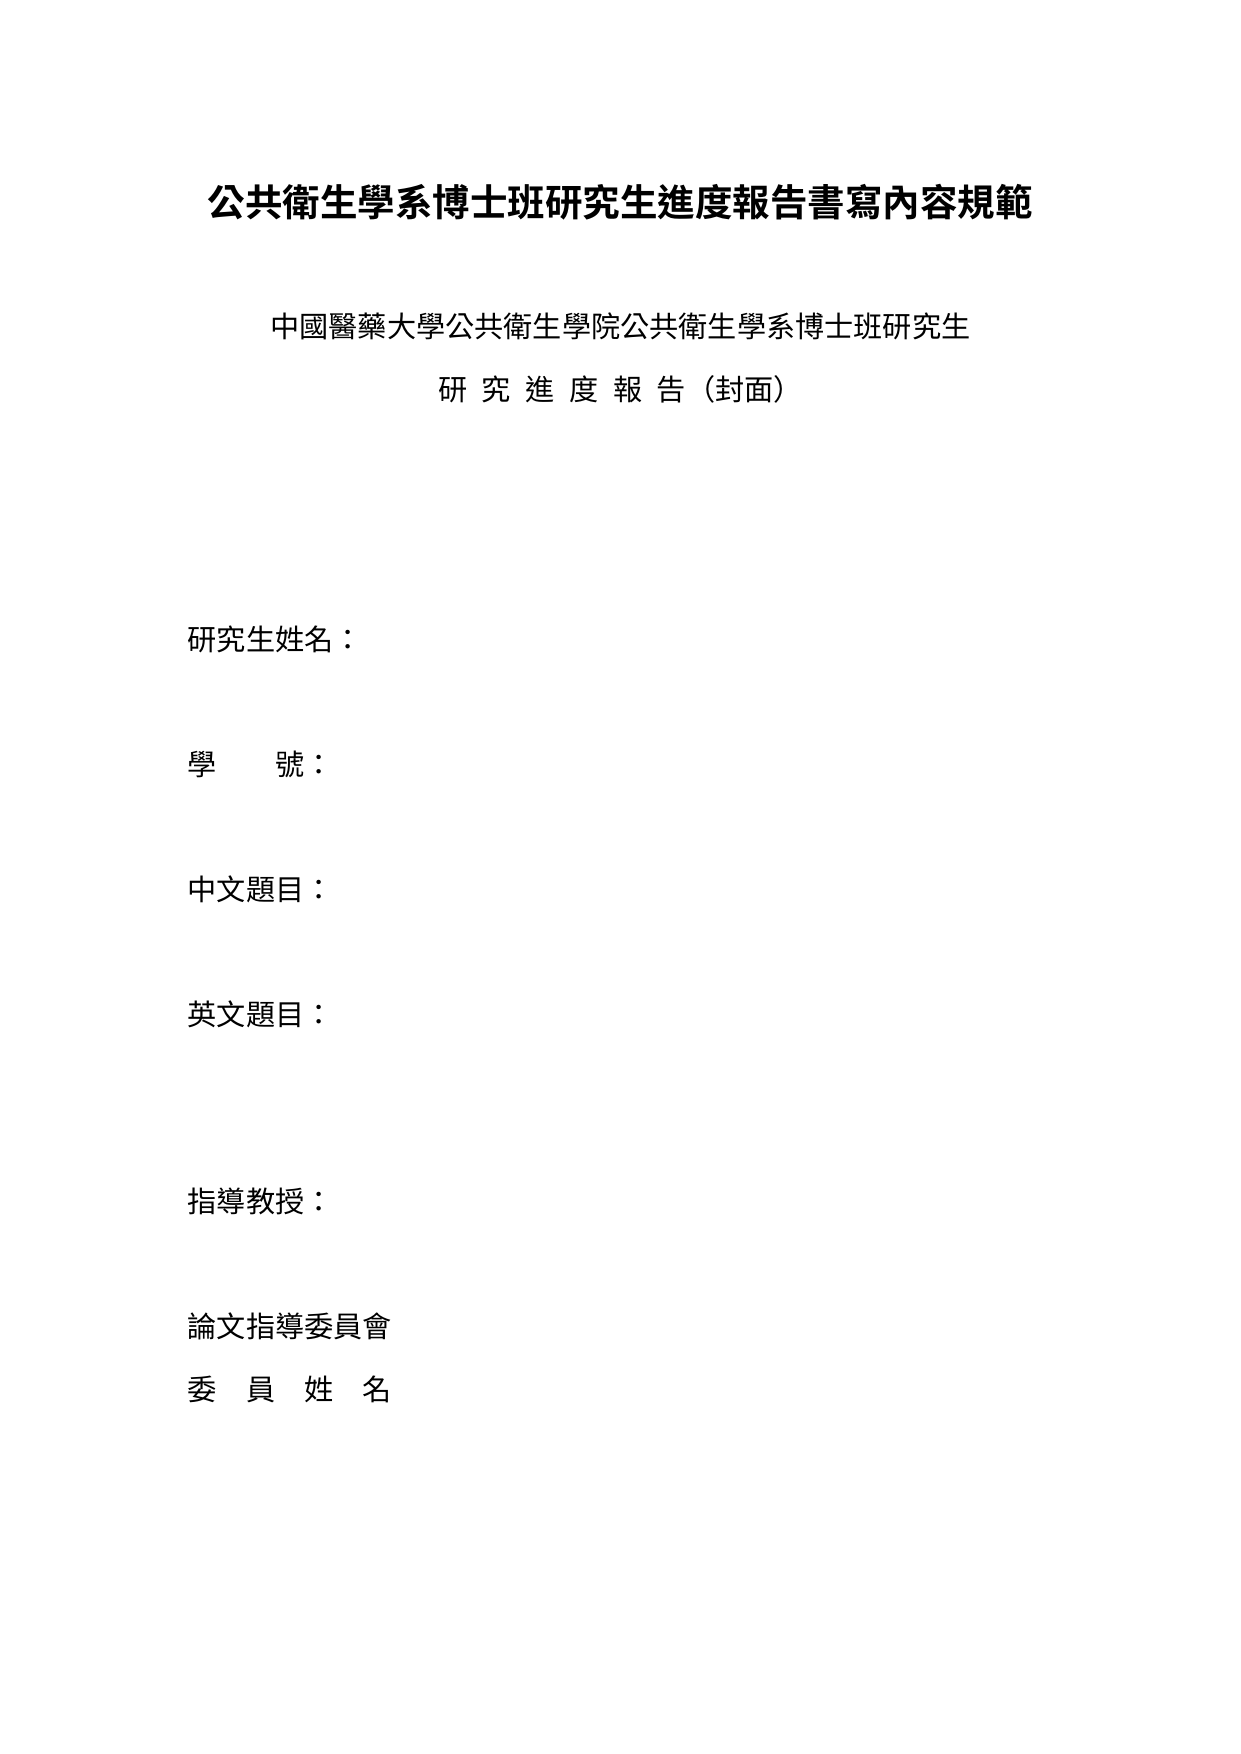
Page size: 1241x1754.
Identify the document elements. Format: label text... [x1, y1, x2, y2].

text 研 究 進 度 報 告（封面） [187, 346, 1053, 408]
text 中文題目： [187, 846, 1053, 908]
text 學 號： [187, 721, 1053, 783]
text 中國醫藥大學公共衛生學院公共衛生學系博士班研究生 [187, 283, 1053, 346]
text 公共衛生學系博士班研究生進度報告書寫內容規範 [187, 158, 1053, 221]
text 研究生姓名： [187, 596, 1053, 658]
text 英文題目： [187, 971, 1053, 1033]
text 委 員 姓 名 [187, 1346, 1053, 1408]
text 論文指導委員會 [187, 1283, 1053, 1346]
text 指導教授： [187, 1158, 1053, 1221]
